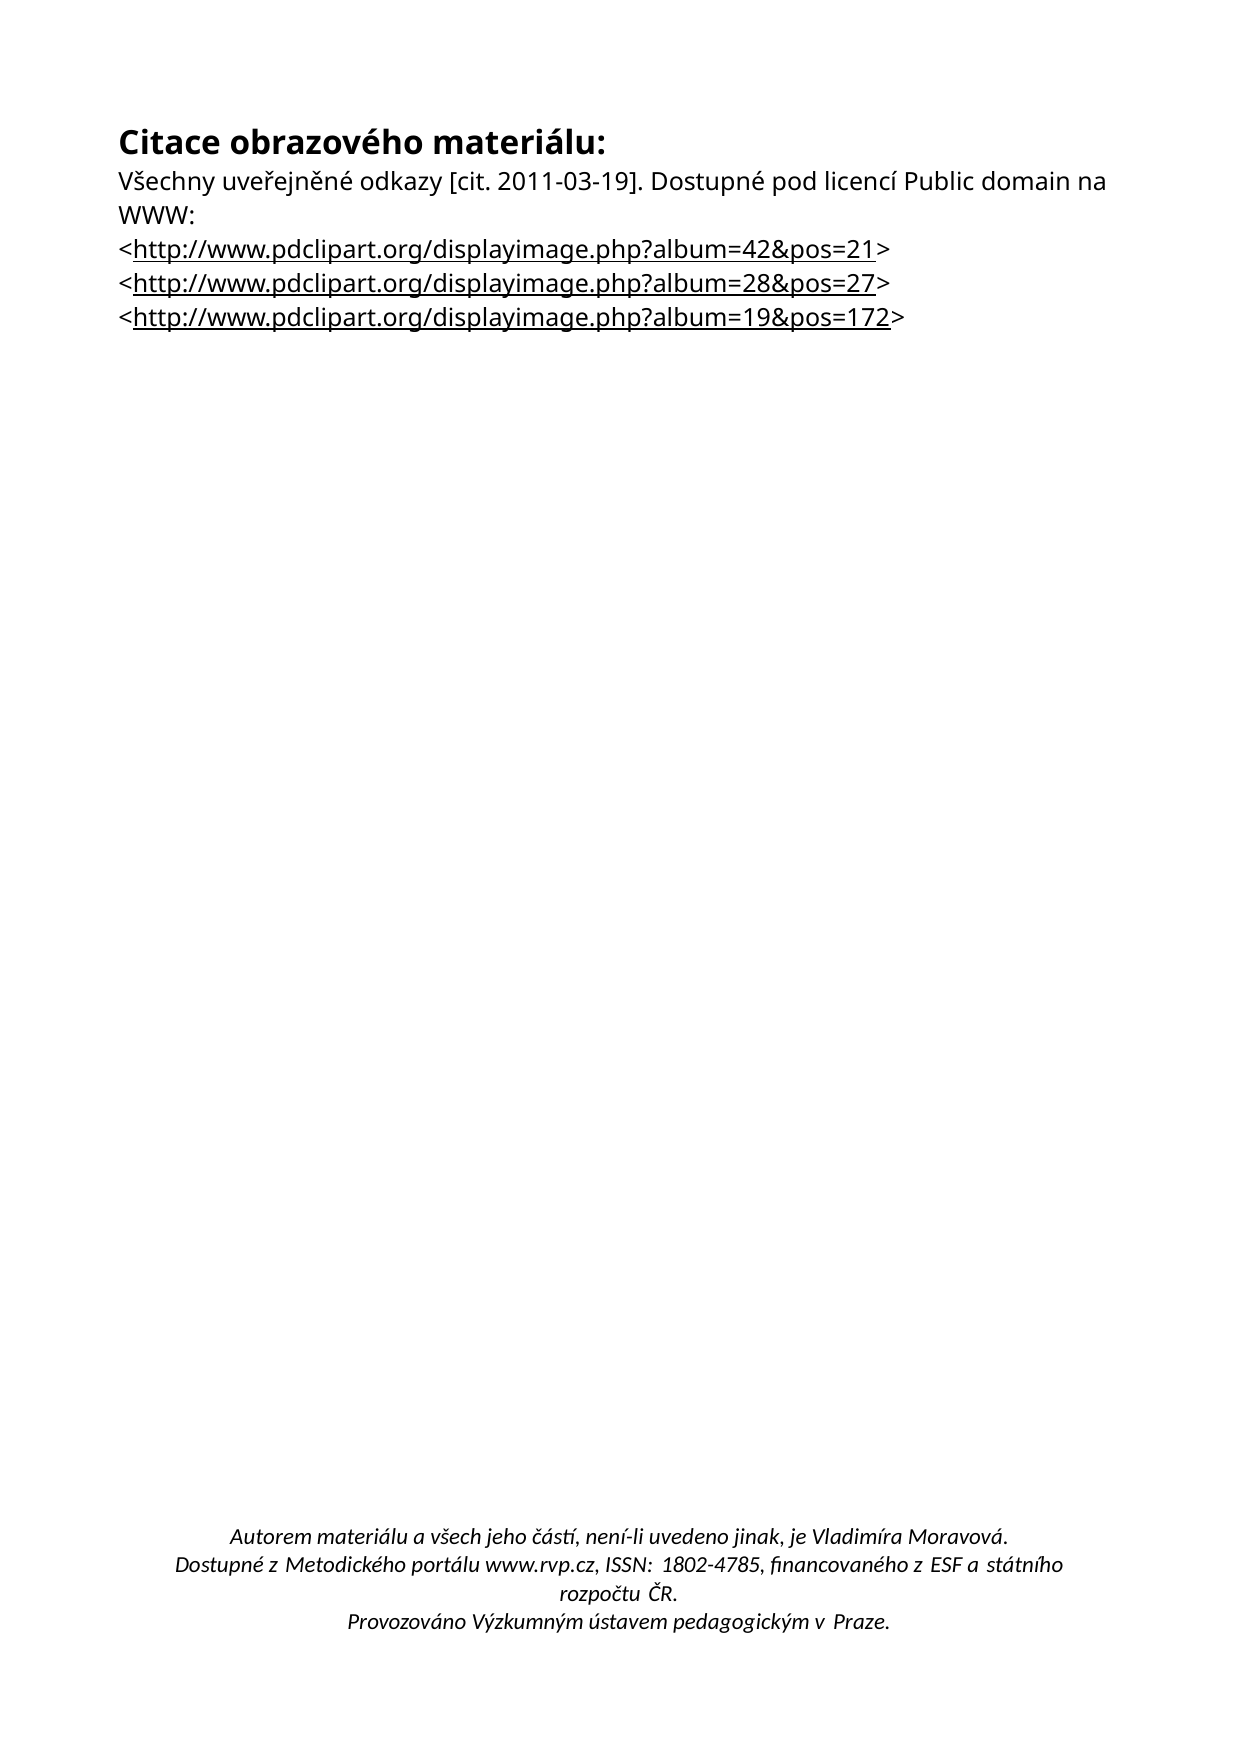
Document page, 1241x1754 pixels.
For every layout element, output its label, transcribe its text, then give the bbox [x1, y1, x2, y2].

text Všechny uveřejněné odkazy [cit. 2011-03-19]. Dostupné pod licencí Public domain na WWW: [118, 164, 1122, 232]
text <http://www.pdclipart.org/displayimage.php?album=19&pos=172> [118, 300, 1122, 334]
text <http://www.pdclipart.org/displayimage.php?album=28&pos=27> [118, 266, 1122, 300]
text <http://www.pdclipart.org/displayimage.php?album=42&pos=21> [118, 232, 1122, 266]
text Citace obrazového materiálu: [118, 118, 1122, 164]
